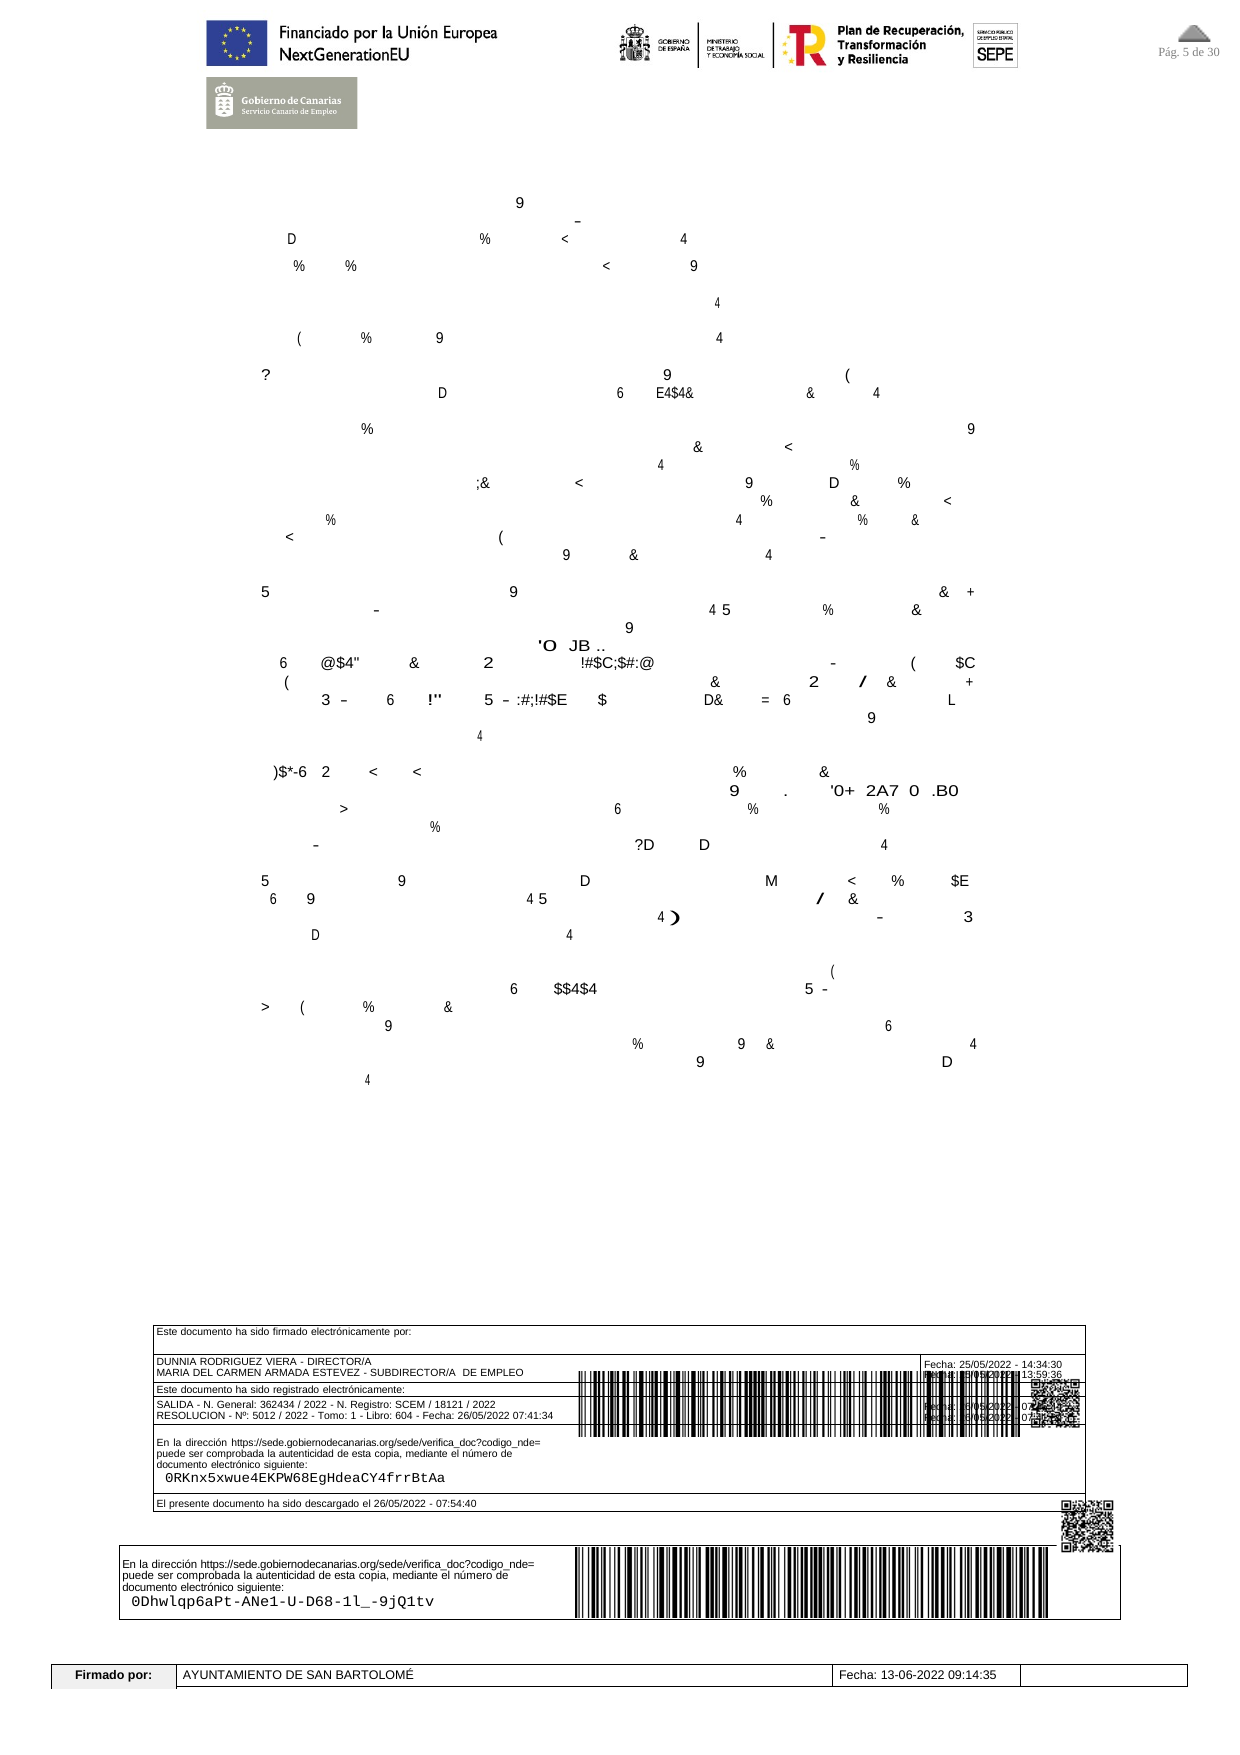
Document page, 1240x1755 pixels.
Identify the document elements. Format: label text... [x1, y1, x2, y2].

text 4 [261, 727, 1231, 745]
picture [1026, 1397, 1085, 1424]
text % 4 % & [261, 510, 1231, 528]
text % [261, 817, 1231, 836]
text ( [261, 962, 1231, 980]
picture [578, 1371, 920, 1382]
text 4 [261, 293, 1231, 311]
text - ?D D 4 [261, 836, 1231, 854]
text 4 [261, 1071, 1231, 1089]
text % 9 & 4 [261, 1034, 1231, 1052]
picture [1056, 1496, 1085, 1511]
table_header Este documento ha sido firmado electrónicamente por: [154, 1326, 921, 1353]
table_header [921, 1326, 1085, 1353]
text < ( - [261, 528, 1231, 546]
text 9 & 4 [261, 546, 1231, 564]
text & < [261, 438, 1231, 456]
text > 6 % % [261, 799, 1231, 817]
table_cell DUNNIA RODRIGUEZ VIERA - DIRECTOR/A MARIA DEL CARMEN ARMADA ESTEVEZ - SUBDIRECTOR/A DE EMPLEO [154, 1355, 920, 1382]
text ? 9 ( [261, 366, 1231, 383]
table_header Fecha: 13-06-2022 09:14:35 [833, 1665, 1020, 1686]
text ( & 2 / & + [261, 673, 1231, 691]
table_header Firmado por: [52, 1665, 176, 1686]
picture [186, 10, 1037, 74]
picture [578, 1425, 1020, 1437]
text D % < 4 [261, 230, 1231, 248]
text - 4 5 % & [261, 601, 1231, 618]
text 4 ) - 3 [261, 908, 1231, 926]
table_cell SALIDA - N. General: 362434 / 2022 - N. Registro: SCEM / 18121 / 2022 RESOLUCION - Nº: 5012 / 2022 - Tomo: 1 - Libro: 604 - Fecha: 26/05/2022 07:41:34 [154, 1397, 578, 1424]
table_header [1021, 1665, 1187, 1686]
text 9 [261, 619, 1231, 637]
text % & < [261, 492, 1231, 510]
text '0 JB .. [261, 637, 1231, 655]
text 5 9 D M < % $E [261, 872, 1231, 890]
picture [575, 1547, 1048, 1618]
table_cell Este documento ha sido registrado electrónicamente: [154, 1383, 578, 1396]
text % 9 [261, 420, 1231, 438]
text 9 . '0+ 2A7 0 .B0 [261, 781, 1231, 799]
text 5 9 & + [261, 582, 1231, 600]
table_cell Fecha: 25/05/2022 - 14:34:30 Fecha: 25/05/2022 - 13:59:36 [921, 1355, 1085, 1382]
picture [1026, 1425, 1085, 1433]
picture [1056, 1496, 1119, 1558]
text 9 [261, 709, 1231, 727]
text 4 % [261, 456, 1231, 474]
picture [1177, 25, 1211, 42]
picture [921, 1371, 1020, 1382]
table_header AYUNTAMIENTO DE SAN BARTOLOMÉ [177, 1665, 832, 1686]
text ;& < 9 D % [261, 474, 1231, 492]
picture [578, 1397, 920, 1424]
text D 6 E4$4& & 4 [261, 384, 1231, 402]
text 6 9 4 5 / & [261, 890, 1231, 908]
text > ( % & [261, 998, 1231, 1016]
picture [921, 1397, 1020, 1424]
text )$*-6 2 < < % & [261, 763, 1231, 781]
text - [261, 212, 1231, 230]
text D 4 [261, 926, 1231, 944]
picture [1026, 1383, 1085, 1396]
text 9 [261, 194, 1231, 212]
picture [206, 77, 358, 129]
text 3 - 6 !" 5 - :#;!#$E $ D& = 6 L [261, 691, 1231, 709]
text ( % 9 4 [261, 329, 1231, 347]
text % % < 9 [261, 257, 1231, 275]
text 9 D [261, 1053, 1231, 1071]
picture [578, 1383, 1020, 1396]
text 9 6 [261, 1016, 1231, 1034]
text 6 @$4" & 2 !#$C;$#:@ - ( $C [261, 655, 1231, 673]
table_cell En la dirección https://sede.gobiernodecanarias.org/sede/verifica_doc?codigo_nde= puede ser comprobada la autenticidad de esta copia, mediante el número de documento electrónico siguiente: 0RKnx5xwue4EKPW68EgHdeaCY4frrBtAa [154, 1425, 1085, 1493]
text 6 $$4$4 5 - [261, 980, 1231, 998]
table_cell El presente documento ha sido descargado el 26/05/2022 - 07:54:40 [154, 1494, 1085, 1511]
picture [1026, 1374, 1085, 1382]
